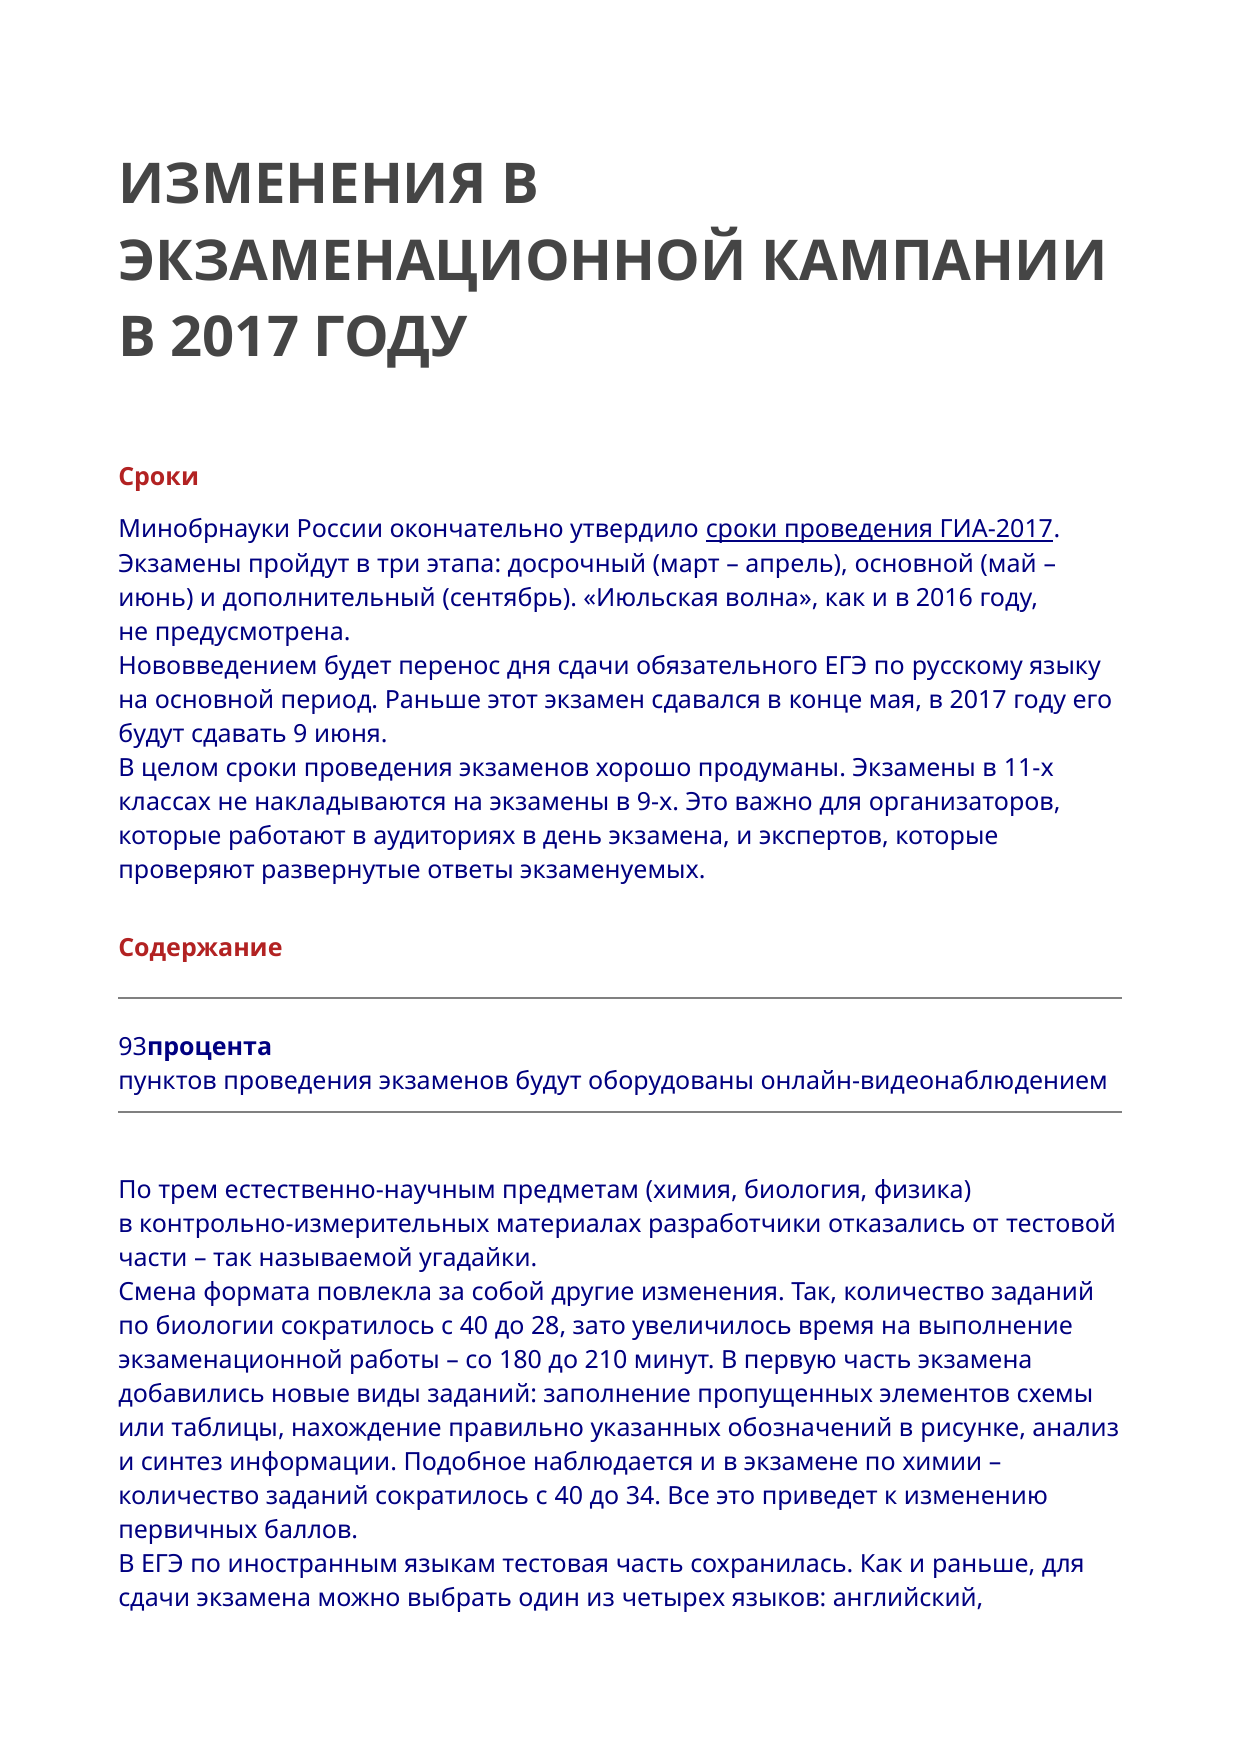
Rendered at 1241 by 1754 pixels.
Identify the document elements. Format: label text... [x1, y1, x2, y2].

text По трем естественно-научным предметам (химия, биология, физика) в контрольно-измерительных материалах разработчики отказались от тестовой части – так называемой угадайки. Смена формата повлекла за собой другие изменения. Так, количество заданий по биологии сократилось с 40 до 28, зато увеличилось время на выполнение экзаменационной работы – со 180 до 210 минут. В первую часть экзамена добавились новые виды заданий: заполнение пропущенных элементов схемы или таблицы, нахождение правильно указанных обозначений в рисунке, анализ и синтез информации. Подобное наблюдается и в экзамене по химии – количество заданий сократилось с 40 до 34. Все это приведет к изменению первичных баллов. В ЕГЭ по иностранным языкам тестовая часть сохранилась. Как и раньше, для сдачи экзамена можно выбрать один из четырех языков: английский, [118, 1143, 1122, 1614]
subtitle ИЗМЕНЕНИЯ В ЭКЗАМЕНАЦИОННОЙ КАМПАНИИ В 2017 ГОДУ [118, 143, 1122, 373]
text 93процента пунктов проведения экзаменов будут оборудованы онлайн-видеонаблюдением [118, 1028, 1122, 1097]
subtitle Содержание [118, 929, 1122, 964]
text Минобрнауки России окончательно утвердило сроки проведения ГИА-2017. Экзамены пройдут в три этапа: досрочный (март – апрель), основной (май – июнь) и дополнительный (сентябрь). «Июльская волна», как и в 2016 году, не предусмотрена. Нововведением будет перенос дня сдачи обязательного ЕГЭ по русскому языку на основной период. Раньше этот экзамен сдавался в конце мая, в 2017 году его будут сдавать 9 июня. В целом сроки проведения экзаменов хорошо продуманы. Экзамены в 11-х классах не накладываются на экзамены в 9-х. Это важно для организаторов, которые работают в аудиториях в день экзамена, и экспертов, которые проверяют развернутые ответы экзаменуемых. [118, 511, 1122, 886]
subtitle Сроки [118, 458, 1122, 492]
